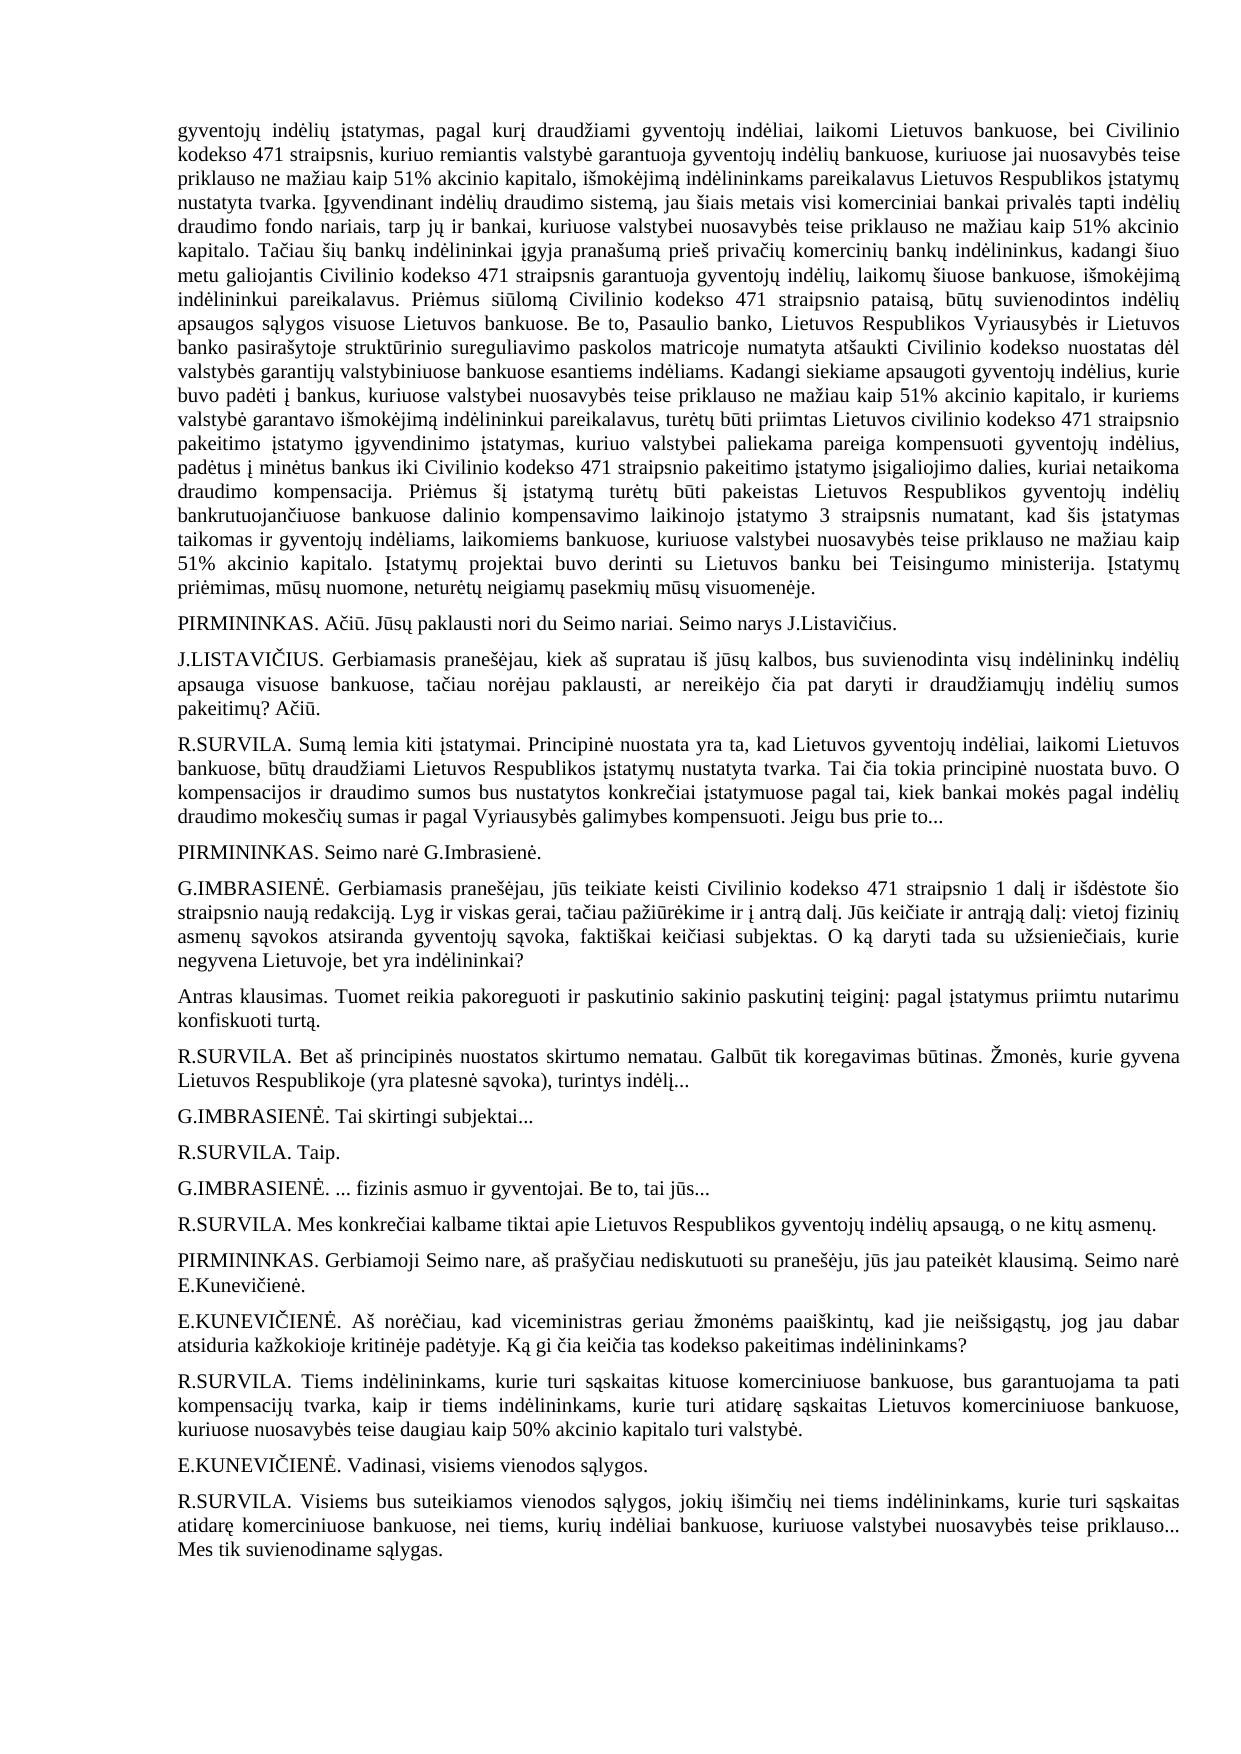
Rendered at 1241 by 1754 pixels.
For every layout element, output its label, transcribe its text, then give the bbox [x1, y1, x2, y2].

text R.SURVILA. Sumą lemia kiti įstatymai. Principinė nuostata yra ta, kad Lietuvos gyventojų indėliai, laikomi Lietuvos bankuose, būtų draudžiami Lietuvos Respublikos įstatymų nustatyta tvarka. Tai čia tokia principinė nuostata buvo. O kompensacijos ir draudimo sumos bus nustatytos konkrečiai įstatymuose pagal tai, kiek bankai mokės pagal indėlių draudimo mokesčių sumas ir pagal Vyriausybės galimybes kompensuoti. Jeigu bus prie to... [177, 732, 1181, 828]
text Antras klausimas. Tuomet reikia pakoreguoti ir paskutinio sakinio paskutinį teiginį: pagal įstatymus priimtu nutarimu konfiskuoti turtą. [177, 984, 1181, 1032]
text R.SURVILA. Mes konkrečiai kalbame tiktai apie Lietuvos Respublikos gyventojų indėlių apsaugą, o ne kitų asmenų. [177, 1212, 1181, 1236]
text PIRMININKAS. Ačiū. Jūsų paklausti nori du Seimo nariai. Seimo narys J.Listavičius. [177, 611, 1181, 635]
text R.SURVILA. Tiems indėlininkams, kurie turi sąskaitas kituose komerciniuose bankuose, bus garantuojama ta pati kompensacijų tvarka, kaip ir tiems indėlininkams, kurie turi atidarę sąskaitas Lietuvos komerciniuose bankuose, kuriuose nuosavybės teise daugiau kaip 50% akcinio kapitalo turi valstybė. [177, 1369, 1181, 1441]
text R.SURVILA. Taip. [177, 1140, 1181, 1164]
text R.SURVILA. Visiems bus suteikiamos vienodos sąlygos, jokių išimčių nei tiems indėlininkams, kurie turi sąskaitas atidarę komerciniuose bankuose, nei tiems, kurių indėliai bankuose, kuriuose valstybei nuosavybės teise priklauso... Mes tik suvienodiname sąlygas. [177, 1489, 1181, 1561]
text J.LISTAVIČIUS. Gerbiamasis pranešėjau, kiek aš supratau iš jūsų kalbos, bus suvienodinta visų indėlininkų indėlių apsauga visuose bankuose, tačiau norėjau paklausti, ar nereikėjo čia pat daryti ir draudžiamųjų indėlių sumos pakeitimų? Ačiū. [177, 647, 1181, 719]
text PIRMININKAS. Seimo narė G.Imbrasienė. [177, 840, 1181, 864]
text PIRMININKAS. Gerbiamoji Seimo nare, aš prašyčiau nediskutuoti su pranešėju, jūs jau pateikėt klausimą. Seimo narė E.Kunevičienė. [177, 1248, 1181, 1297]
text E.KUNEVIČIENĖ. Vadinasi, visiems vienodos sąlygos. [177, 1453, 1181, 1477]
text G.IMBRASIENĖ. Tai skirtingi subjektai... [177, 1104, 1181, 1128]
text E.KUNEVIČIENĖ. Aš norėčiau, kad viceministras geriau žmonėms paaiškintų, kad jie neišsigąstų, jog jau dabar atsiduria kažkokioje kritinėje padėtyje. Ką gi čia keičia tas kodekso pakeitimas indėlininkams? [177, 1308, 1181, 1357]
text R.SURVILA. Bet aš principinės nuostatos skirtumo nematau. Galbūt tik koregavimas būtinas. Žmonės, kurie gyvena Lietuvos Respublikoje (yra platesnė sąvoka), turintys indėlį... [177, 1044, 1181, 1092]
text G.IMBRASIENĖ. ... fizinis asmuo ir gyventojai. Be to, tai jūs... [177, 1176, 1181, 1200]
text gyventojų indėlių įstatymas, pagal kurį draudžiami gyventojų indėliai, laikomi Lietuvos bankuose, bei Civilinio kodekso 471 straipsnis, kuriuo remiantis valstybė garantuoja gyventojų indėlių bankuose, kuriuose jai nuosavybės teise priklauso ne mažiau kaip 51% akcinio kapitalo, išmokėjimą indėlininkams pareikalavus Lietuvos Respublikos įstatymų nustatyta tvarka. Įgyvendinant indėlių draudimo sistemą, jau šiais metais visi komerciniai bankai privalės tapti indėlių draudimo fondo nariais, tarp jų ir bankai, kuriuose valstybei nuosavybės teise priklauso ne mažiau kaip 51% akcinio kapitalo. Tačiau šių bankų indėlininkai įgyja pranašumą prieš privačių komercinių bankų indėlininkus, kadangi šiuo metu galiojantis Civilinio kodekso 471 straipsnis garantuoja gyventojų indėlių, laikomų šiuose bankuose, išmokėjimą indėlininkui pareikalavus. Priėmus siūlomą Civilinio kodekso 471 straipsnio pataisą, būtų suvienodintos indėlių apsaugos sąlygos visuose Lietuvos bankuose. Be to, Pasaulio banko, Lietuvos Respublikos Vyriausybės ir Lietuvos banko pasirašytoje struktūrinio sureguliavimo paskolos matricoje numatyta atšaukti Civilinio kodekso nuostatas dėl valstybės garantijų valstybiniuose bankuose esantiems indėliams. Kadangi siekiame apsaugoti gyventojų indėlius, kurie buvo padėti į bankus, kuriuose valstybei nuosavybės teise priklauso ne mažiau kaip 51% akcinio kapitalo, ir kuriems valstybė garantavo išmokėjimą indėlininkui pareikalavus, turėtų būti priimtas Lietuvos civilinio kodekso 471 straipsnio pakeitimo įstatymo įgyvendinimo įstatymas, kuriuo valstybei paliekama pareiga kompensuoti gyventojų indėlius, padėtus į minėtus bankus iki Civilinio kodekso 471 straipsnio pakeitimo įstatymo įsigaliojimo dalies, kuriai netaikoma draudimo kompensacija. Priėmus šį įstatymą turėtų būti pakeistas Lietuvos Respublikos gyventojų indėlių bankrutuojančiuose bankuose dalinio kompensavimo laikinojo įstatymo 3 straipsnis numatant, kad šis įstatymas taikomas ir gyventojų indėliams, laikomiems bankuose, kuriuose valstybei nuosavybės teise priklauso ne mažiau kaip 51% akcinio kapitalo. Įstatymų projektai buvo derinti su Lietuvos banku bei Teisingumo ministerija. Įstatymų priėmimas, mūsų nuomone, neturėtų neigiamų pasekmių mūsų visuomenėje. [177, 118, 1181, 599]
text G.IMBRASIENĖ. Gerbiamasis pranešėjau, jūs teikiate keisti Civilinio kodekso 471 straipsnio 1 dalį ir išdėstote šio straipsnio naują redakciją. Lyg ir viskas gerai, tačiau pažiūrėkime ir į antrą dalį. Jūs keičiate ir antrąją dalį: vietoj fizinių asmenų sąvokos atsiranda gyventojų sąvoka, faktiškai keičiasi subjektas. O ką daryti tada su užsieniečiais, kurie negyvena Lietuvoje, bet yra indėlininkai? [177, 876, 1181, 972]
